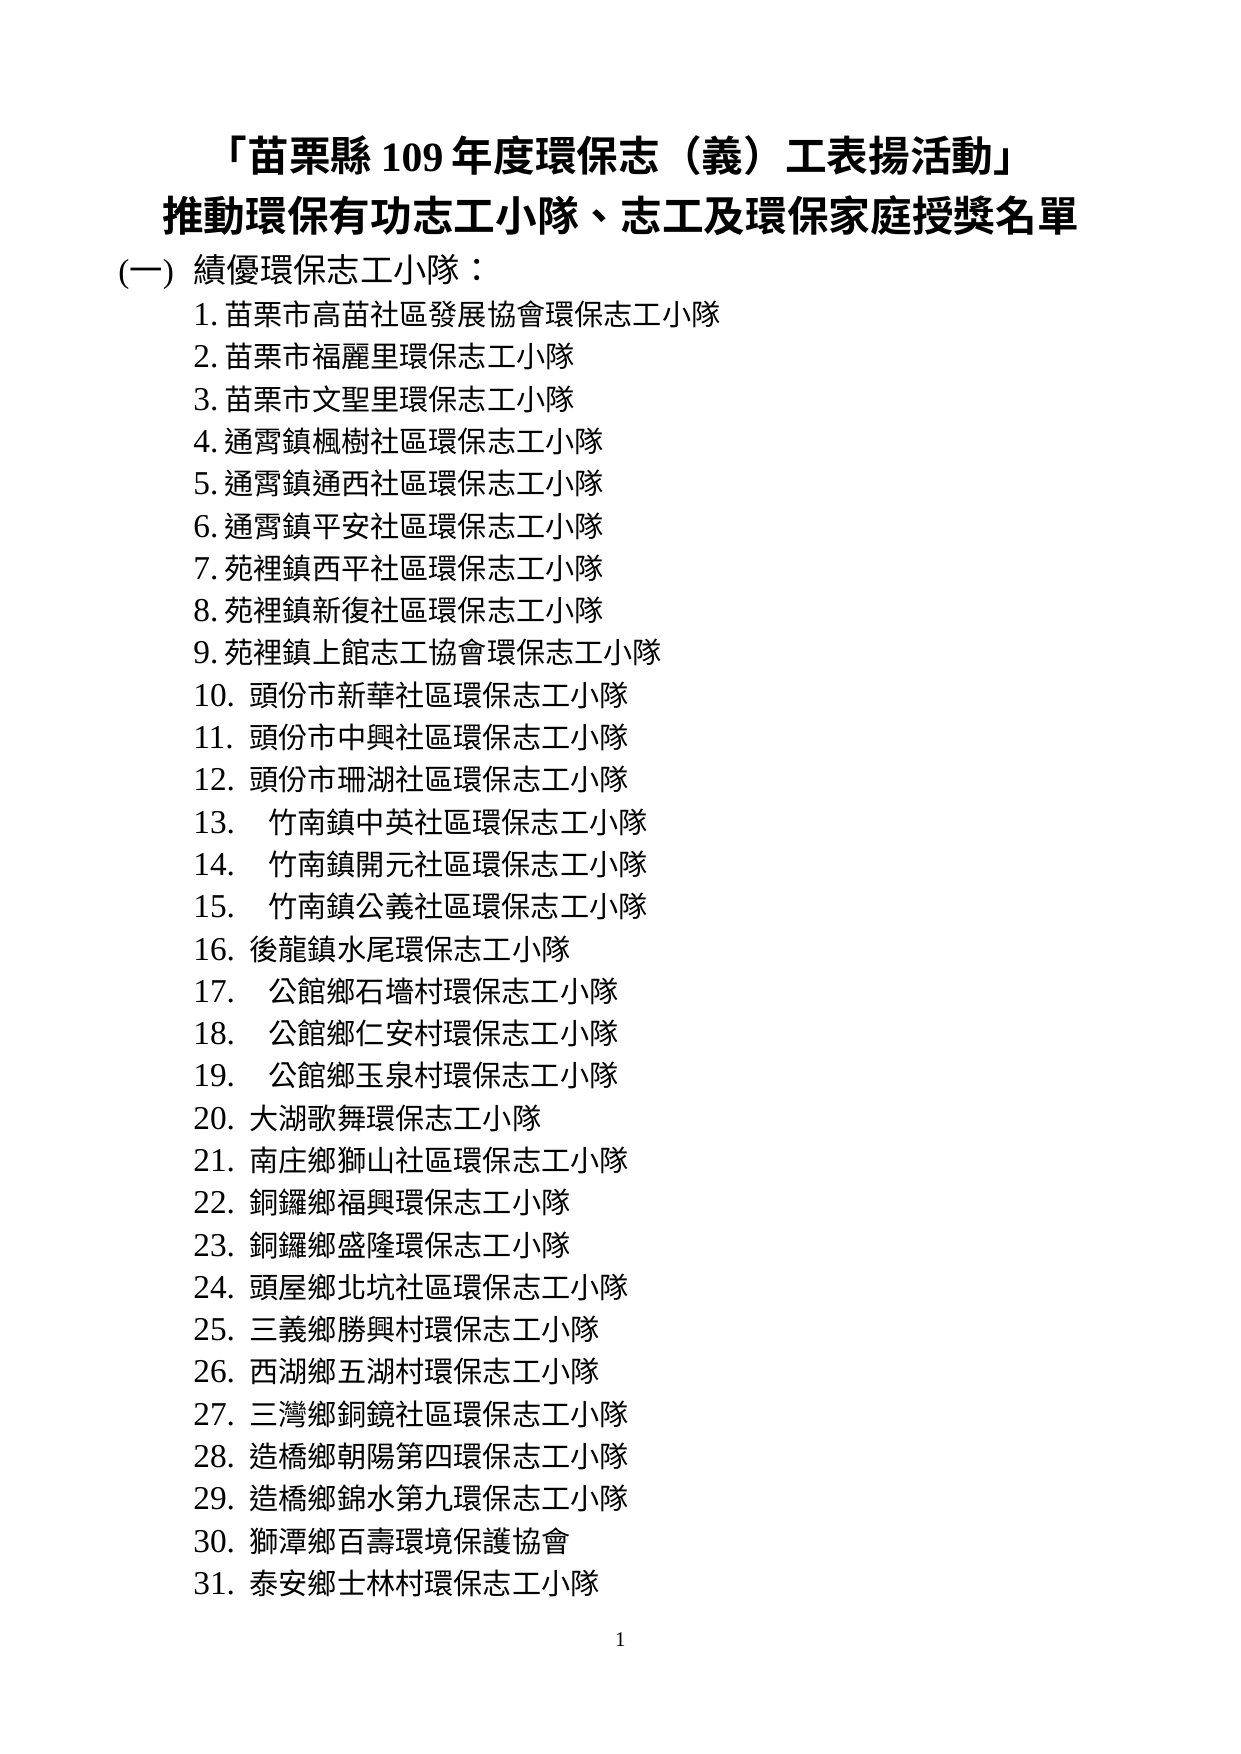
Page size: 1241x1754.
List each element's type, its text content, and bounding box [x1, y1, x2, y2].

text 「苗栗縣109年度環保志（義）工表揚活動」 [118, 123, 1122, 183]
list 獅潭鄉百壽環境保護協會 [193, 1518, 1122, 1560]
list 績優環保志工小隊： [118, 243, 1122, 292]
list 苑裡鎮上館志工協會環保志工小隊 [193, 630, 1122, 672]
list 竹南鎮公義社區環保志工小隊 [193, 884, 1122, 926]
list 西湖鄉五湖村環保志工小隊 [193, 1349, 1122, 1391]
list 銅鑼鄉盛隆環保志工小隊 [193, 1222, 1122, 1264]
list 頭份市中興社區環保志工小隊 [193, 714, 1122, 757]
list 頭份市新華社區環保志工小隊 [193, 672, 1122, 714]
list 泰安鄉士林村環保志工小隊 [193, 1560, 1122, 1603]
list 頭份市珊湖社區環保志工小隊 [193, 757, 1122, 799]
list 通霄鎮平安社區環保志工小隊 [193, 503, 1122, 545]
list 三義鄉勝興村環保志工小隊 [193, 1307, 1122, 1349]
list 苗栗市福麗里環保志工小隊 [193, 334, 1122, 376]
list 三灣鄉銅鏡社區環保志工小隊 [193, 1391, 1122, 1433]
list 公館鄉玉泉村環保志工小隊 [193, 1053, 1122, 1095]
list 苑裡鎮新復社區環保志工小隊 [193, 588, 1122, 630]
list 造橋鄉朝陽第四環保志工小隊 [193, 1433, 1122, 1476]
list 通霄鎮楓樹社區環保志工小隊 [193, 418, 1122, 461]
list 公館鄉石墻村環保志工小隊 [193, 968, 1122, 1011]
list 竹南鎮開元社區環保志工小隊 [193, 841, 1122, 884]
list 銅鑼鄉福興環保志工小隊 [193, 1180, 1122, 1222]
list 頭屋鄉北坑社區環保志工小隊 [193, 1264, 1122, 1307]
list 公館鄉仁安村環保志工小隊 [193, 1011, 1122, 1053]
list 大湖歌舞環保志工小隊 [193, 1095, 1122, 1137]
list 竹南鎮中英社區環保志工小隊 [193, 799, 1122, 841]
text 推動環保有功志工小隊、志工及環保家庭授獎名單 [118, 183, 1122, 243]
list 苗栗市文聖里環保志工小隊 [193, 376, 1122, 418]
list 南庄鄉獅山社區環保志工小隊 [193, 1137, 1122, 1180]
list 苑裡鎮西平社區環保志工小隊 [193, 545, 1122, 588]
list 苗栗市高苗社區發展協會環保志工小隊 [193, 292, 1122, 334]
list 造橋鄉錦水第九環保志工小隊 [193, 1476, 1122, 1518]
list 通霄鎮通西社區環保志工小隊 [193, 461, 1122, 503]
list 後龍鎮水尾環保志工小隊 [193, 926, 1122, 968]
